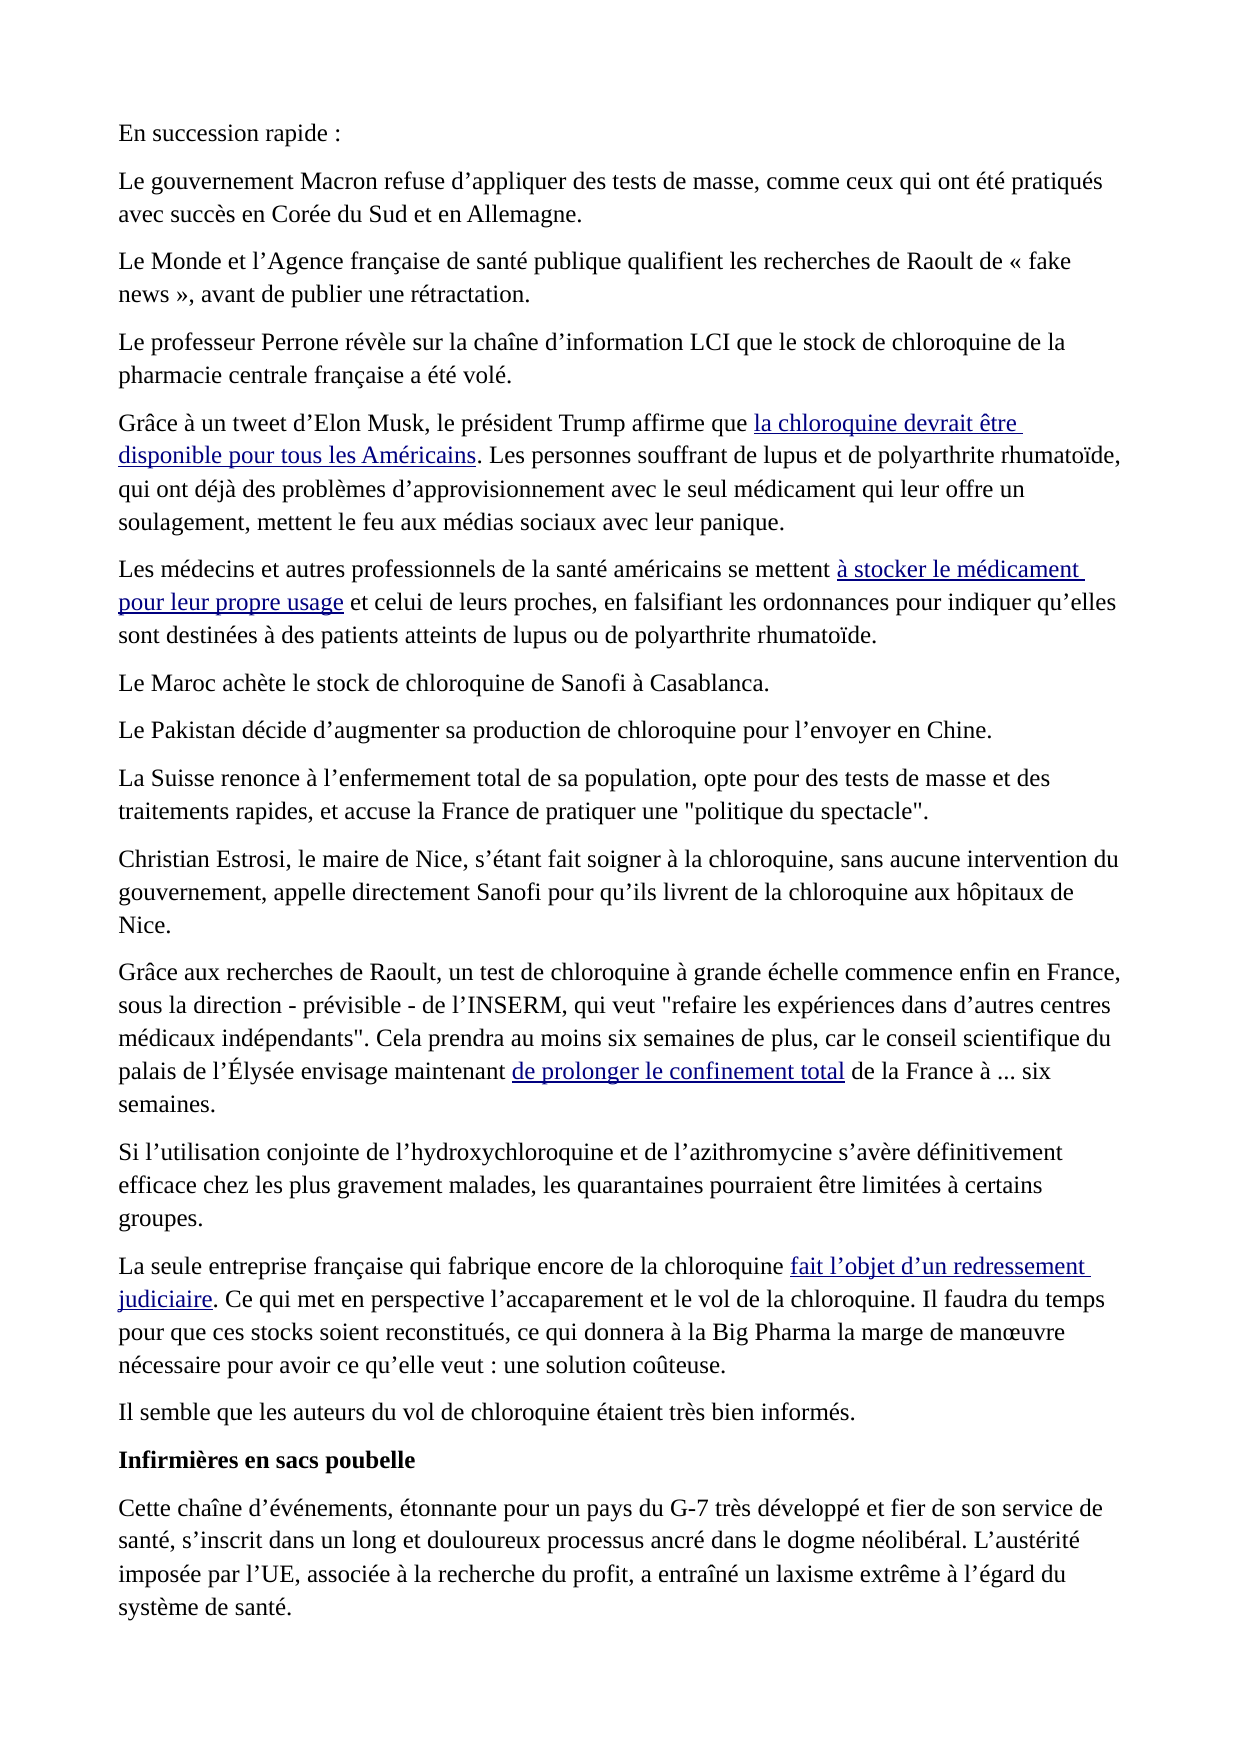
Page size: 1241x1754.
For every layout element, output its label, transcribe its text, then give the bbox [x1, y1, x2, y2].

text En succession rapide : [118, 118, 1122, 147]
text Si l’utilisation conjointe de l’hydroxychloroquine et de l’azithromycine s’avère définitivement efficace chez les plus gravement malades, les quarantaines pourraient être limitées à certains groupes. [118, 1137, 1122, 1232]
text La Suisse renonce à l’enfermement total de sa population, opte pour des tests de masse et des traitements rapides, et accuse la France de pratiquer une "politique du spectacle". [118, 763, 1122, 825]
text Christian Estrosi, le maire de Nice, s’étant fait soigner à la chloroquine, sans aucune intervention du gouvernement, appelle directement Sanofi pour qu’ils livrent de la chloroquine aux hôpitaux de Nice. [118, 844, 1122, 938]
text Le Pakistan décide d’augmenter sa production de chloroquine pour l’envoyer en Chine. [118, 716, 1122, 744]
text Les médecins et autres professionnels de la santé américains se mettent à stocker le médicament pour leur propre usage et celui de leurs proches, en falsifiant les ordonnances pour indiquer qu’elles sont destinées à des patients atteints de lupus ou de polyarthrite rhumatoïde. [118, 554, 1122, 649]
text Grâce aux recherches de Raoult, un test de chloroquine à grande échelle commence enfin en France, sous la direction - prévisible - de l’INSERM, qui veut "refaire les expériences dans d’autres centres médicaux indépendants". Cela prendra au moins six semaines de plus, car le conseil scientifique du palais de l’Élysée envisage maintenant de prolonger le confinement total de la France à ... six semaines. [118, 957, 1122, 1118]
text Il semble que les auteurs du vol de chloroquine étaient très bien informés. [118, 1397, 1122, 1426]
text La seule entreprise française qui fabrique encore de la chloroquine fait l’objet d’un redressement judiciaire. Ce qui met en perspective l’accaparement et le vol de la chloroquine. Il faudra du temps pour que ces stocks soient reconstitués, ce qui donnera à la Big Pharma la marge de manœuvre nécessaire pour avoir ce qu’elle veut : une solution coûteuse. [118, 1251, 1122, 1378]
text Le professeur Perrone révèle sur la chaîne d’information LCI que le stock de chloroquine de la pharmacie centrale française a été volé. [118, 327, 1122, 389]
text Cette chaîne d’événements, étonnante pour un pays du G-7 très développé et fier de son service de santé, s’inscrit dans un long et douloureux processus ancré dans le dogme néolibéral. L’austérité imposée par l’UE, associée à la recherche du profit, a entraîné un laxisme extrême à l’égard du système de santé. [118, 1493, 1122, 1620]
text Le Monde et l’Agence française de santé publique qualifient les recherches de Raoult de « fake news », avant de publier une rétractation. [118, 246, 1122, 308]
text Le Maroc achète le stock de chloroquine de Sanofi à Casablanca. [118, 668, 1122, 697]
text Grâce à un tweet d’Elon Musk, le président Trump affirme que la chloroquine devrait être disponible pour tous les Américains. Les personnes souffrant de lupus et de polyarthrite rhumatoïde, qui ont déjà des problèmes d’approvisionnement avec le seul médicament qui leur offre un soulagement, mettent le feu aux médias sociaux avec leur panique. [118, 408, 1122, 535]
text Le gouvernement Macron refuse d’appliquer des tests de masse, comme ceux qui ont été pratiqués avec succès en Corée du Sud et en Allemagne. [118, 166, 1122, 227]
text Infirmières en sacs poubelle [118, 1445, 1122, 1474]
